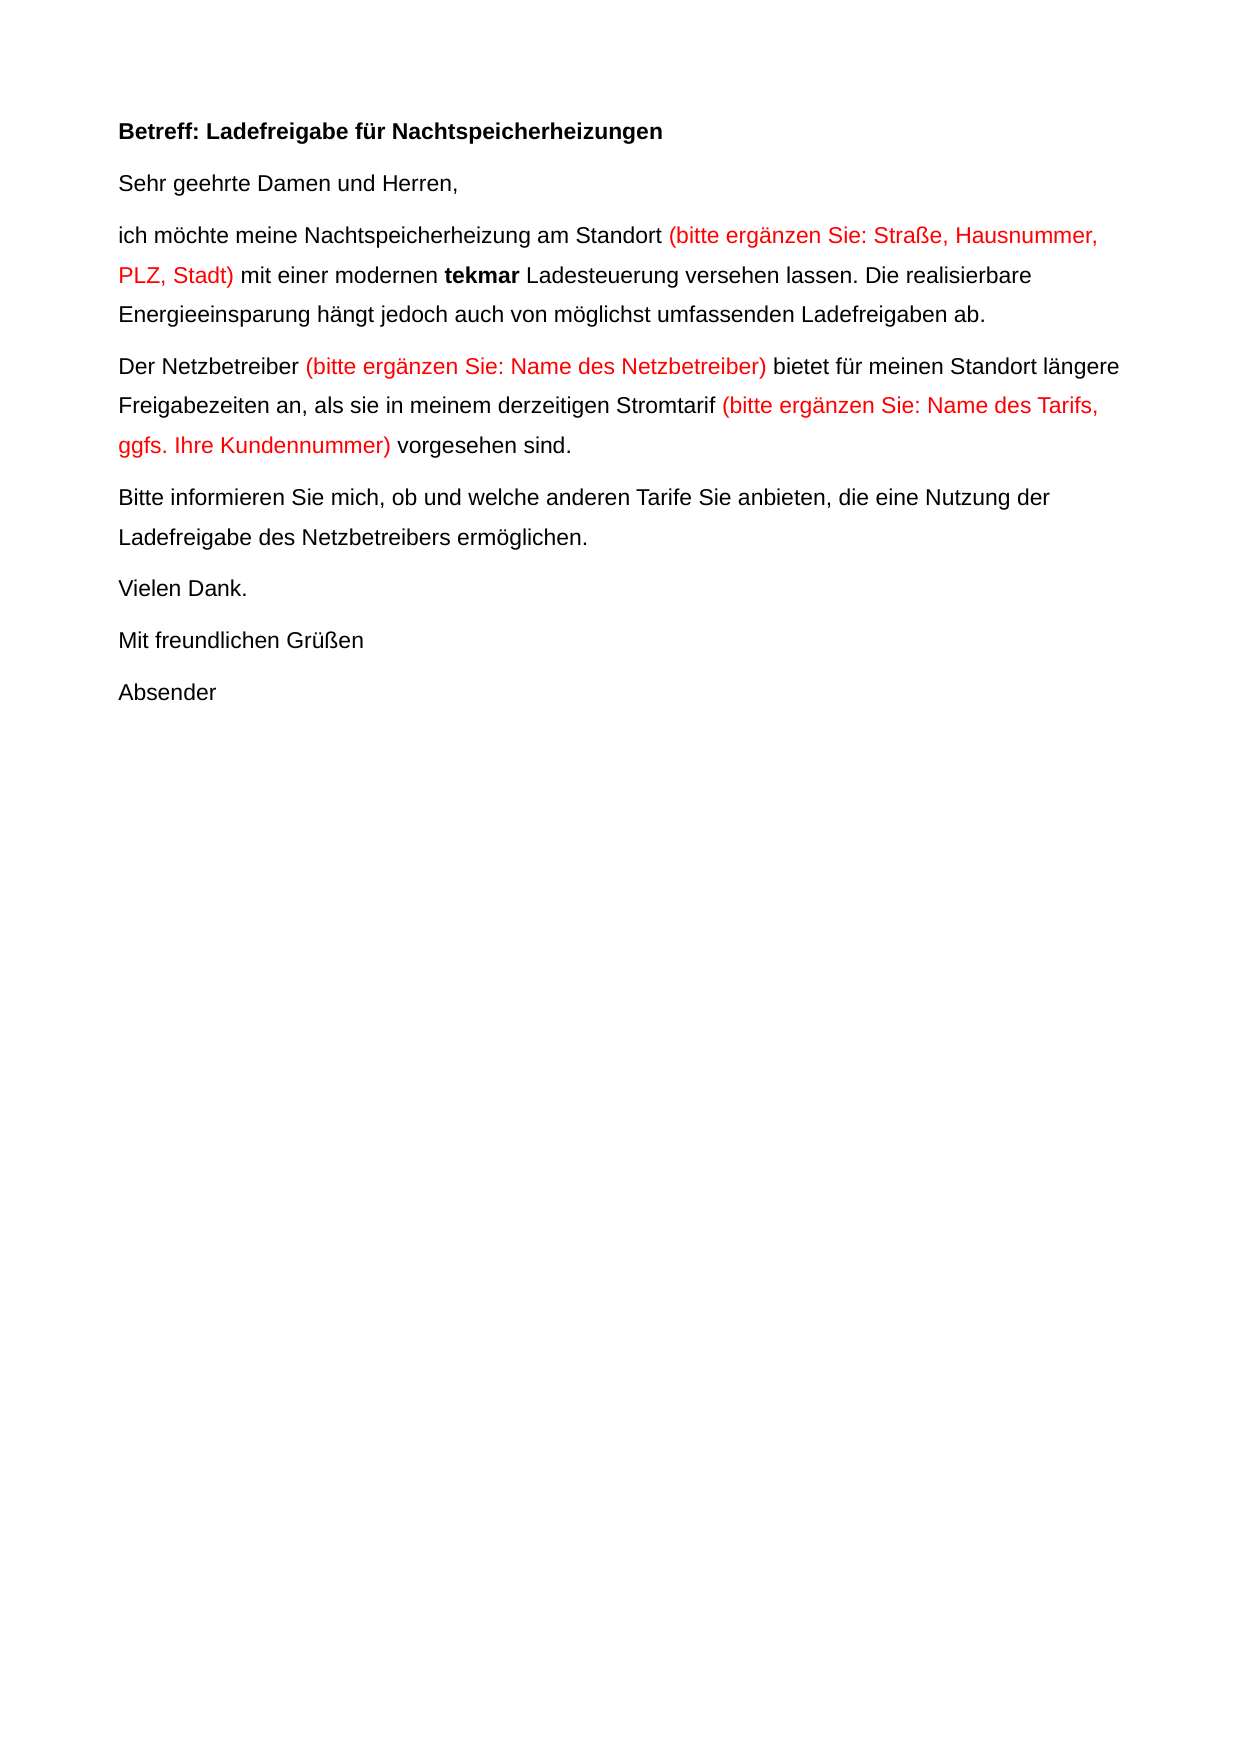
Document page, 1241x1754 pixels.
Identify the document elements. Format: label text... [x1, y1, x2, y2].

text Absender [118, 679, 1122, 706]
text Der Netzbetreiber (bitte ergänzen Sie: Name des Netzbetreiber) bietet für meinen Standort längere Freigabezeiten an, als sie in meinem derzeitigen Stromtarif (bitte ergänzen Sie: Name des Tarifs, ggfs. Ihre Kundennummer) vorgesehen sind. [118, 353, 1122, 458]
text ich möchte meine Nachtspeicherheizung am Standort (bitte ergänzen Sie: Straße, Hausnummer, PLZ, Stadt) mit einer modernen tekmar Ladesteuerung versehen lassen. Die realisierbare Energieeinsparung hängt jedoch auch von möglichst umfassenden Ladefreigaben ab. [118, 222, 1122, 327]
text Sehr geehrte Damen und Herren, [118, 170, 1122, 196]
text Betreff: Ladefreigabe für Nachtspeicherheizungen [118, 118, 1122, 144]
text Bitte informieren Sie mich, ob und welche anderen Tarife Sie anbieten, die eine Nutzung der Ladefreigabe des Netzbetreibers ermöglichen. [118, 484, 1122, 550]
text Mit freundlichen Grüßen [118, 627, 1122, 654]
text Vielen Dank. [118, 575, 1122, 602]
